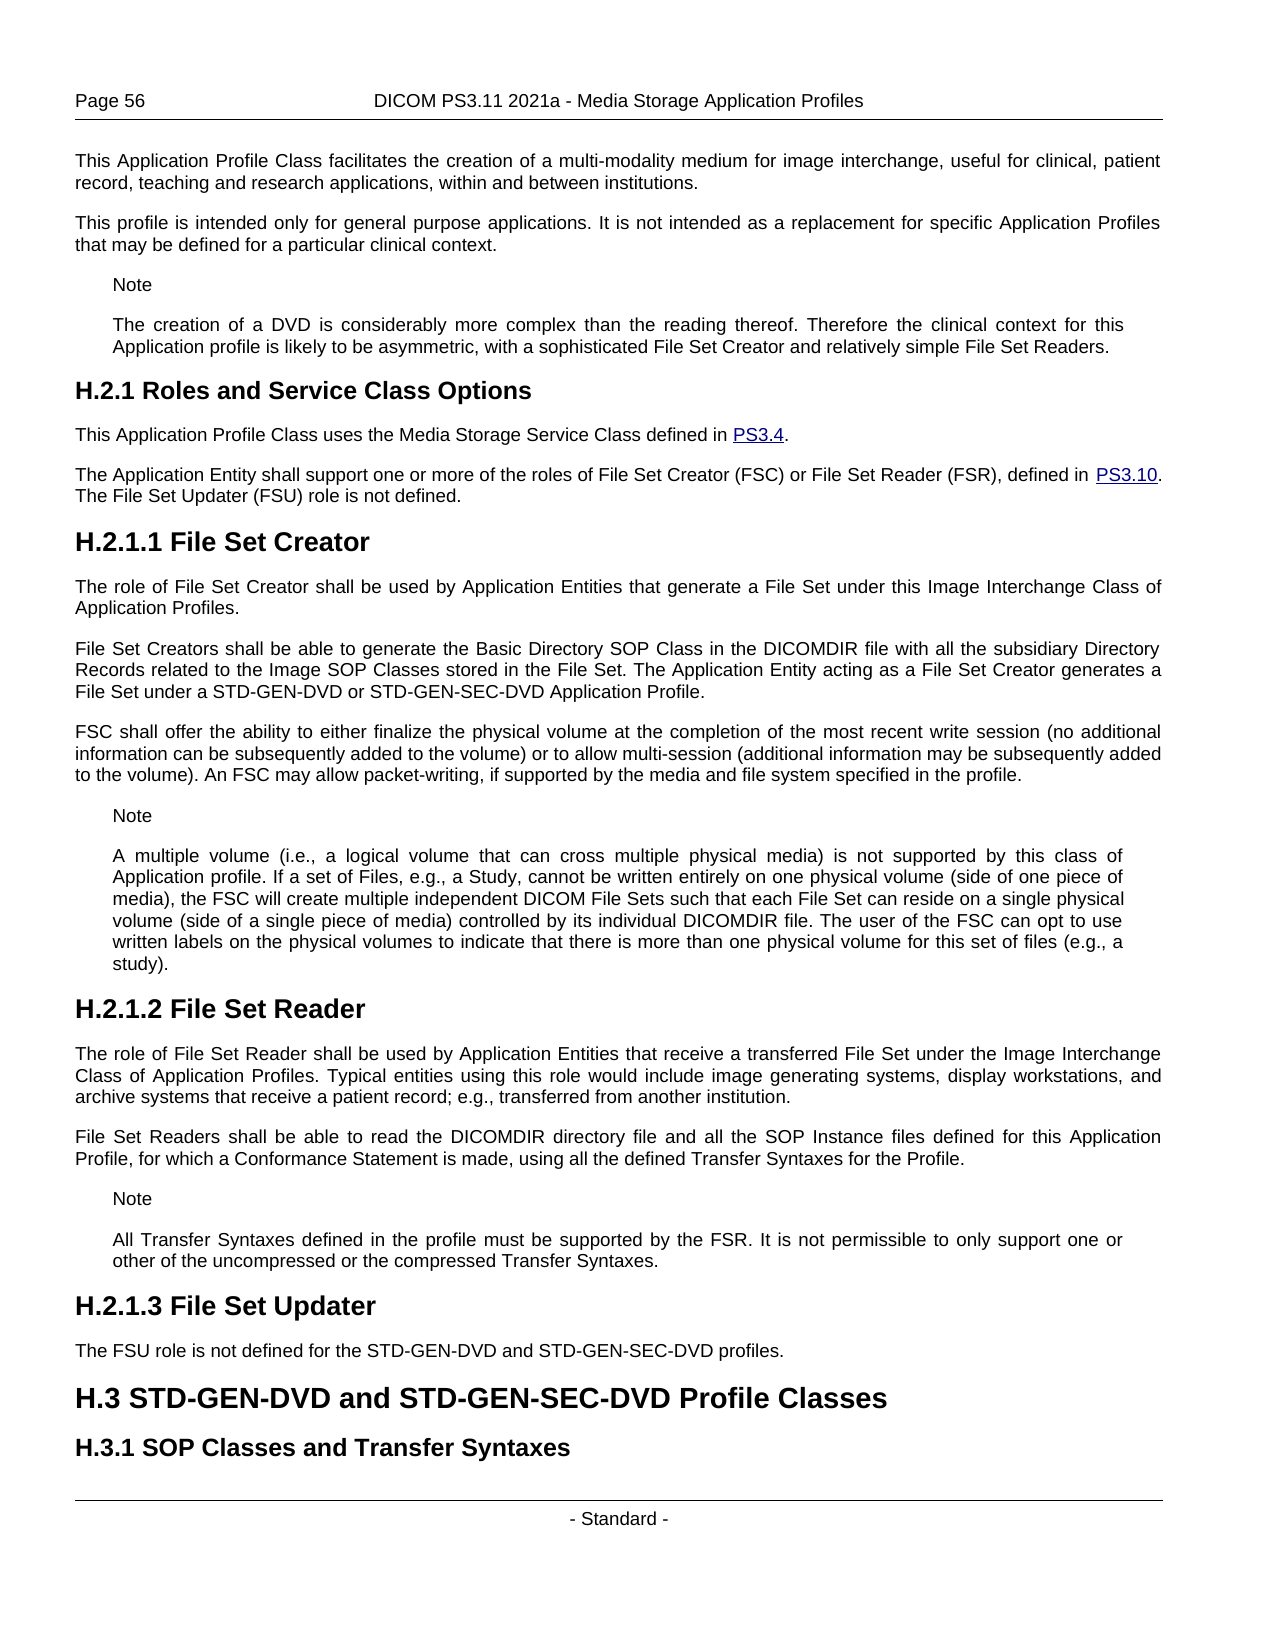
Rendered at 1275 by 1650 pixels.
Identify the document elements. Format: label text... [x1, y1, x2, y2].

text File Set Creators shall be able to generate the Basic Directory SOP Class in the DICOMDIR file with all the subsidiary Directory Records related to the Image SOP Classes stored in the File Set. The Application Entity acting as a File Set Creator generates a File Set under a STD-GEN-DVD or STD-GEN-SEC-DVD Application Profile. [75, 637, 1162, 702]
text All Transfer Syntaxes defined in the profile must be supported by the FSR. It is not permissible to only support one or other of the uncompressed or the compressed Transfer Syntaxes. [112, 1228, 1125, 1272]
text File Set Readers shall be able to read the DICOMDIR directory file and all the SOP Instance files defined for this Application Profile, for which a Conformance Statement is made, using all the defined Transfer Syntaxes for the Profile. [75, 1126, 1162, 1169]
text H.2.1.3 File Set Updater [75, 1290, 1162, 1322]
text H.2.1.1 File Set Creator [75, 526, 1162, 557]
text This profile is intended only for general purpose applications. It is not intended as a replacement for specific Application Profiles that may be defined for a particular clinical context. [75, 212, 1162, 255]
text H.3.1 SOP Classes and Transfer Syntaxes [75, 1433, 1162, 1462]
text The role of File Set Reader shall be used by Application Entities that receive a transferred File Set under the Image Interchange Class of Application Profiles. Typical entities using this role would include image generating systems, display workstations, and archive systems that receive a patient record; e.g., transferred from another institution. [75, 1043, 1162, 1107]
text H.2.1 Roles and Service Class Options [75, 376, 1162, 405]
text H.2.1.2 File Set Reader [75, 993, 1162, 1024]
text Note [112, 1188, 1125, 1210]
text This Application Profile Class uses the Media Storage Service Class defined in PS3.4. [75, 423, 1162, 445]
text Note [112, 274, 1125, 295]
text The Application Entity shall support one or more of the roles of File Set Creator (FSC) or File Set Reader (FSR), defined in PS3.10. The File Set Updater (FSU) role is not defined. [75, 464, 1162, 507]
text The role of File Set Creator shall be used by Application Entities that generate a File Set under this Image Interchange Class of Application Profiles. [75, 576, 1162, 619]
text The creation of a DVD is considerably more complex than the reading thereof. Therefore the clinical context for this Application profile is likely to be asymmetric, with a sophisticated File Set Creator and relatively simple File Set Readers. [112, 314, 1125, 357]
text The FSU role is not defined for the STD-GEN-DVD and STD-GEN-SEC-DVD profiles. [75, 1340, 1162, 1362]
text A multiple volume (i.e., a logical volume that can cross multiple physical media) is not supported by this class of Application profile. If a set of Files, e.g., a Study, cannot be written entirely on one physical volume (side of one piece of media), the FSC will create multiple independent DICOM File Sets such that each File Set can reside on a single physical volume (side of a single piece of media) controlled by its individual DICOMDIR file. The user of the FSC can opt to use written labels on the physical volumes to indicate that there is more than one physical volume for this set of files (e.g., a study). [112, 845, 1125, 974]
text Note [112, 804, 1125, 826]
text H.3 STD-GEN-DVD and STD-GEN-SEC-DVD Profile Classes [75, 1381, 1162, 1414]
text FSC shall offer the ability to either finalize the physical volume at the completion of the most recent write session (no additional information can be subsequently added to the volume) or to allow multi-session (additional information may be subsequently added to the volume). An FSC may allow packet-writing, if supported by the media and file system specified in the profile. [75, 721, 1162, 786]
text This Application Profile Class facilitates the creation of a multi-modality medium for image interchange, useful for clinical, patient record, teaching and research applications, within and between institutions. [75, 150, 1162, 193]
